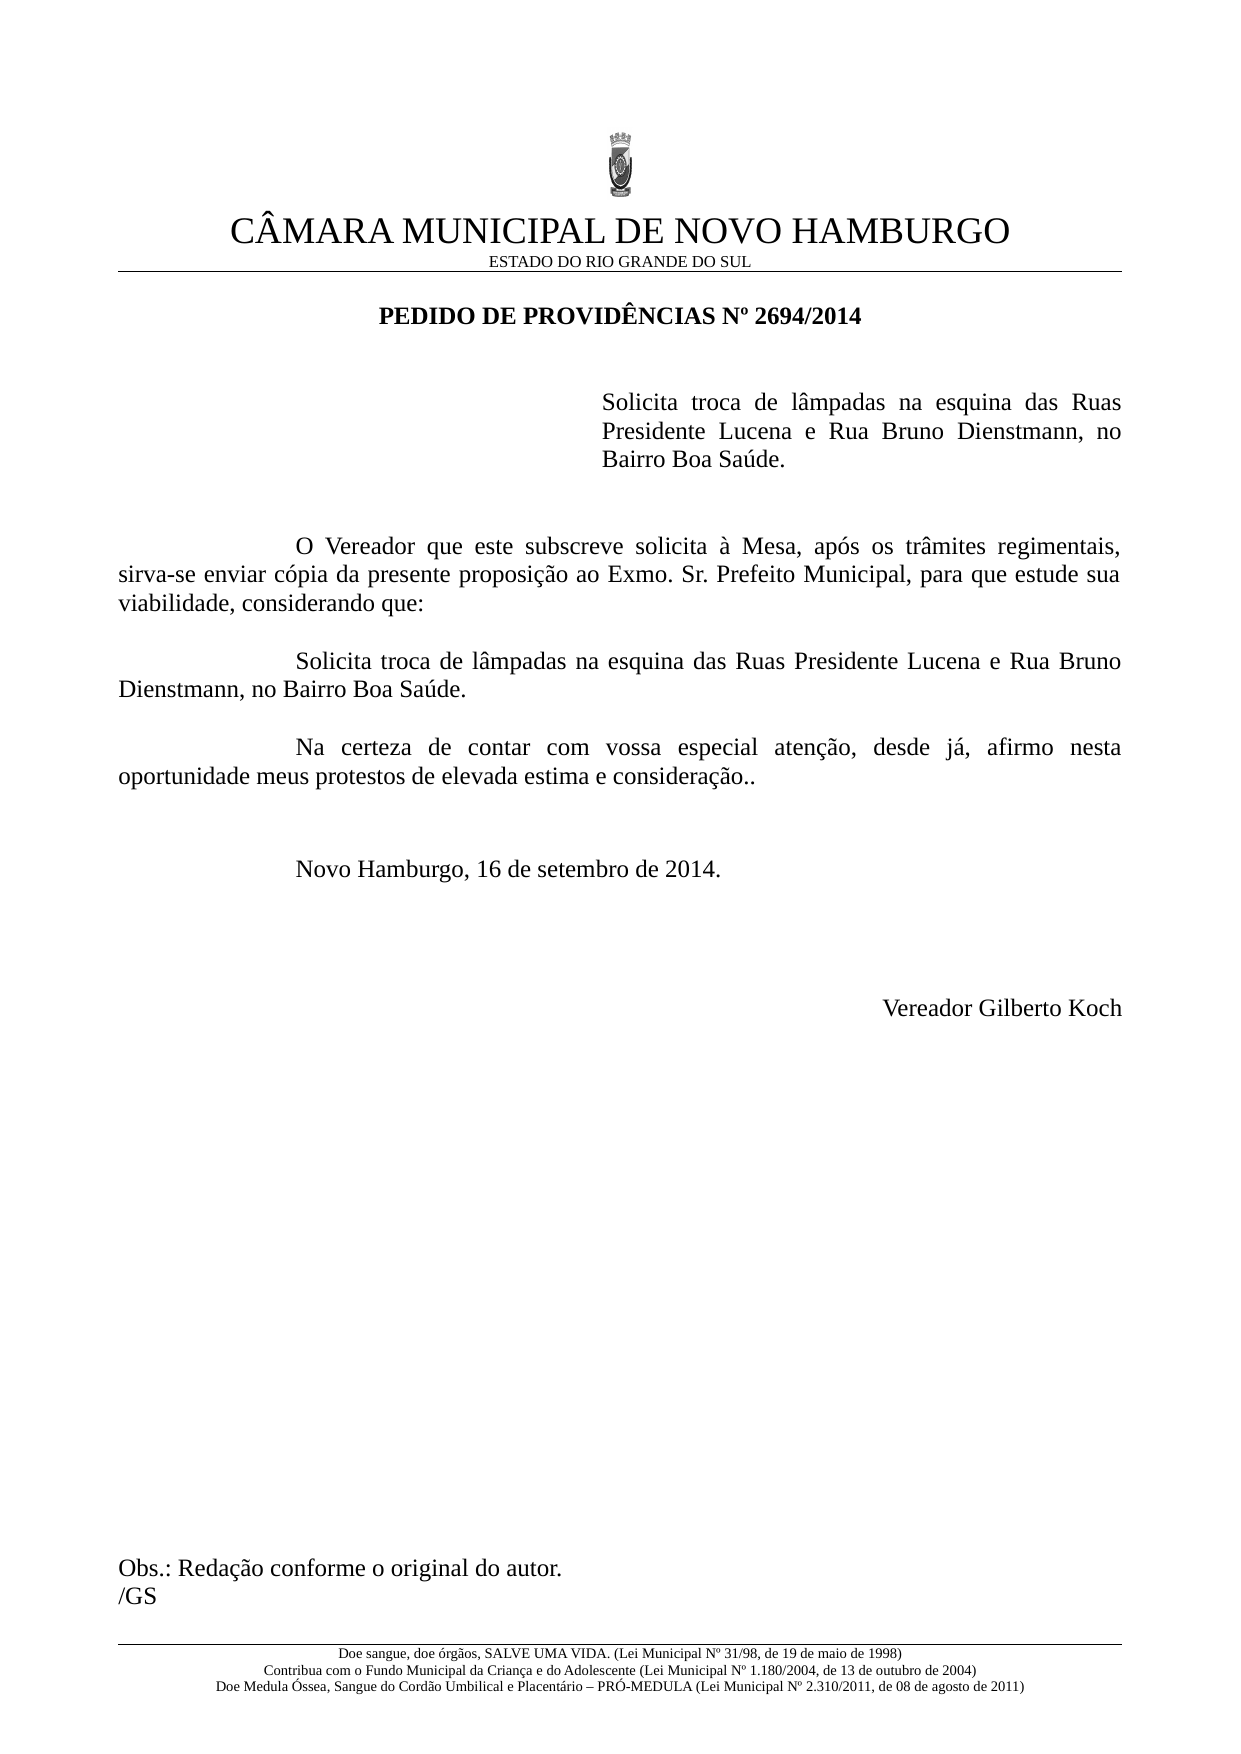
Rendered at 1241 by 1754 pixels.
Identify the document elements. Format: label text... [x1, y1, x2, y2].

text Na certeza de contar com vossa especial atenção, desde já, afirmo nesta oportunidade meus protestos de elevada estima e consideração.. [118, 732, 1122, 789]
text Solicita troca de lâmpadas na esquina das Ruas Presidente Lucena e Rua Bruno Dienstmann, no Bairro Boa Saúde. [602, 387, 1122, 473]
text Doe Medula Óssea, Sangue do Cordão Umbilical e Placentário – PRÓ-MEDULA (Lei Municipal Nº 2.310/2011, de 08 de agosto de 2011) [118, 1678, 1122, 1695]
text /GS [118, 1581, 1122, 1610]
text Doe sangue, doe órgãos, SALVE UMA VIDA. (Lei Municipal Nº 31/98, de 19 de maio de 1998) [118, 1645, 1122, 1661]
text CÂMARA MUNICIPAL DE NOVO HAMBURGO [118, 209, 1122, 252]
text Solicita troca de lâmpadas na esquina das Ruas Presidente Lucena e Rua Bruno Dienstmann, no Bairro Boa Saúde. [118, 646, 1122, 703]
text Novo Hamburgo, 16 de setembro de 2014. [118, 854, 1122, 882]
text Vereador Gilberto Koch [591, 993, 1122, 1022]
text ESTADO DO RIO GRANDE DO SUL [118, 252, 1122, 271]
text O Vereador que este subscreve solicita à Mesa, após os trâmites regimentais, sirva-se enviar cópia da presente proposição ao Exmo. Sr. Prefeito Municipal, para que estude sua viabilidade, considerando que: [118, 531, 1122, 617]
text Obs.: Redação conforme o original do autor. [118, 1553, 1122, 1581]
text Contribua com o Fundo Municipal da Criança e do Adolescente (Lei Municipal Nº 1.180/2004, de 13 de outubro de 2004) [118, 1661, 1122, 1678]
text PEDIDO DE PROVIDÊNCIAS Nº 2694/2014 [118, 301, 1122, 329]
